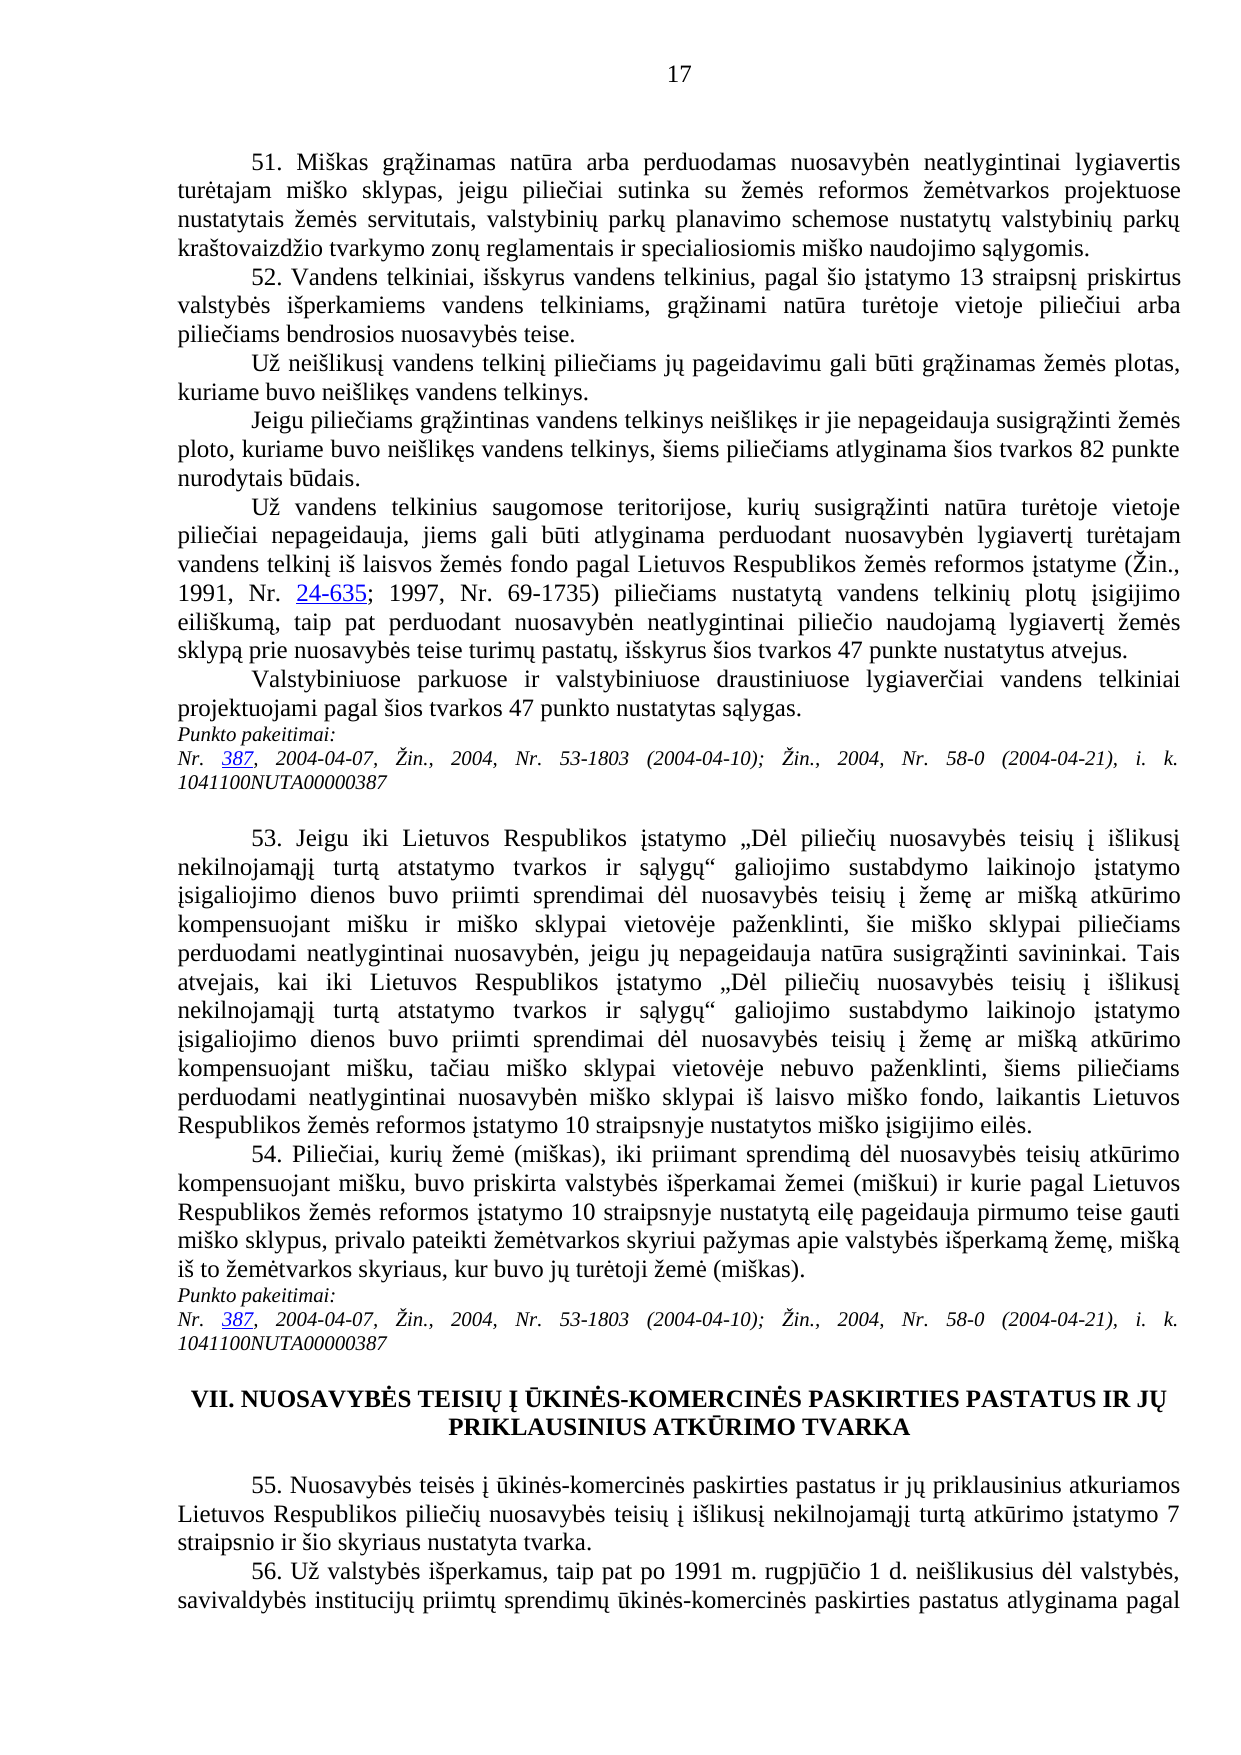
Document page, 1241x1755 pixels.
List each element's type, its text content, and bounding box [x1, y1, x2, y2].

text 56. Už valstybės išperkamus, taip pat po 1991 m. rugpjūčio 1 d. neišlikusius dėl valstybės, savivaldybės institucijų priimtų sprendimų ūkinės-komercinės paskirties pastatus atlyginama pagal [177, 1556, 1181, 1614]
text 52. Vandens telkiniai, išskyrus vandens telkinius, pagal šio įstatymo 13 straipsnį priskirtus valstybės išperkamiems vandens telkiniams, grąžinami natūra turėtoje vietoje piliečiui arba piliečiams bendrosios nuosavybės teise. [177, 262, 1181, 348]
text Jeigu piliečiams grąžintinas vandens telkinys neišlikęs ir jie nepageidauja susigrąžinti žemės ploto, kuriame buvo neišlikęs vandens telkinys, šiems piliečiams atlyginama šios tvarkos 82 punkte nurodytais būdais. [177, 406, 1181, 492]
text 54. Piliečiai, kurių žemė (miškas), iki priimant sprendimą dėl nuosavybės teisių atkūrimo kompensuojant mišku, buvo priskirta valstybės išperkamai žemei (miškui) ir kurie pagal Lietuvos Respublikos žemės reformos įstatymo 10 straipsnyje nustatytą eilę pageidauja pirmumo teise gauti miško sklypus, privalo pateikti žemėtvarkos skyriui pažymas apie valstybės išperkamą žemę, mišką iš to žemėtvarkos skyriaus, kur buvo jų turėtoji žemė (miškas). [177, 1139, 1181, 1283]
text VII. NUOSAVYBĖS TEISIŲ Į ŪKINĖS-KOMERCINĖS PASKIRTIES PASTATUS IR JŲ PRIKLAUSINIUS ATKŪRIMO TVARKA [177, 1384, 1181, 1441]
text Už neišlikusį vandens telkinį piliečiams jų pageidavimu gali būti grąžinamas žemės plotas, kuriame buvo neišlikęs vandens telkinys. [177, 348, 1181, 406]
text Valstybiniuose parkuose ir valstybiniuose draustiniuose lygiaverčiai vandens telkiniai projektuojami pagal šios tvarkos 47 punkto nustatytas sąlygas. [177, 664, 1181, 722]
text Nr. 387, 2004-04-07, Žin., 2004, Nr. 53-1803 (2004-04-10); Žin., 2004, Nr. 58-0 (2004-04-21), i. k. 1041100NUTA00000387 [177, 1307, 1181, 1355]
text Už vandens telkinius saugomose teritorijose, kurių susigrąžinti natūra turėtoje vietoje piliečiai nepageidauja, jiems gali būti atlyginama perduodant nuosavybėn lygiavertį turėtajam vandens telkinį iš laisvos žemės fondo pagal Lietuvos Respublikos žemės reformos įstatyme (Žin., 1991, Nr. 24-635; 1997, Nr. 69-1735) piliečiams nustatytą vandens telkinių plotų įsigijimo eiliškumą, taip pat perduodant nuosavybėn neatlygintinai piliečio naudojamą lygiavertį žemės sklypą prie nuosavybės teise turimų pastatų, išskyrus šios tvarkos 47 punkte nustatytus atvejus. [177, 492, 1181, 664]
text Nr. 387, 2004-04-07, Žin., 2004, Nr. 53-1803 (2004-04-10); Žin., 2004, Nr. 58-0 (2004-04-21), i. k. 1041100NUTA00000387 [177, 746, 1181, 794]
text Punkto pakeitimai: [177, 722, 1181, 746]
text 51. Miškas grąžinamas natūra arba perduodamas nuosavybėn neatlygintinai lygiavertis turėtajam miško sklypas, jeigu piliečiai sutinka su žemės reformos žemėtvarkos projektuose nustatytais žemės servitutais, valstybinių parkų planavimo schemose nustatytų valstybinių parkų kraštovaizdžio tvarkymo zonų reglamentais ir specialiosiomis miško naudojimo sąlygomis. [177, 147, 1181, 262]
text Punkto pakeitimai: [177, 1283, 1181, 1307]
text 53. Jeigu iki Lietuvos Respublikos įstatymo „Dėl piliečių nuosavybės teisių į išlikusį nekilnojamąjį turtą atstatymo tvarkos ir sąlygų“ galiojimo sustabdymo laikinojo įstatymo įsigaliojimo dienos buvo priimti sprendimai dėl nuosavybės teisių į žemę ar mišką atkūrimo kompensuojant mišku ir miško sklypai vietovėje paženklinti, šie miško sklypai piliečiams perduodami neatlygintinai nuosavybėn, jeigu jų nepageidauja natūra susigrąžinti savininkai. Tais atvejais, kai iki Lietuvos Respublikos įstatymo „Dėl piliečių nuosavybės teisių į išlikusį nekilnojamąjį turtą atstatymo tvarkos ir sąlygų“ galiojimo sustabdymo laikinojo įstatymo įsigaliojimo dienos buvo priimti sprendimai dėl nuosavybės teisių į žemę ar mišką atkūrimo kompensuojant mišku, tačiau miško sklypai vietovėje nebuvo paženklinti, šiems piliečiams perduodami neatlygintinai nuosavybėn miško sklypai iš laisvo miško fondo, laikantis Lietuvos Respublikos žemės reformos įstatymo 10 straipsnyje nustatytos miško įsigijimo eilės. [177, 823, 1181, 1139]
text 55. Nuosavybės teisės į ūkinės-komercinės paskirties pastatus ir jų priklausinius atkuriamos Lietuvos Respublikos piliečių nuosavybės teisių į išlikusį nekilnojamąjį turtą atkūrimo įstatymo 7 straipsnio ir šio skyriaus nustatyta tvarka. [177, 1470, 1181, 1556]
